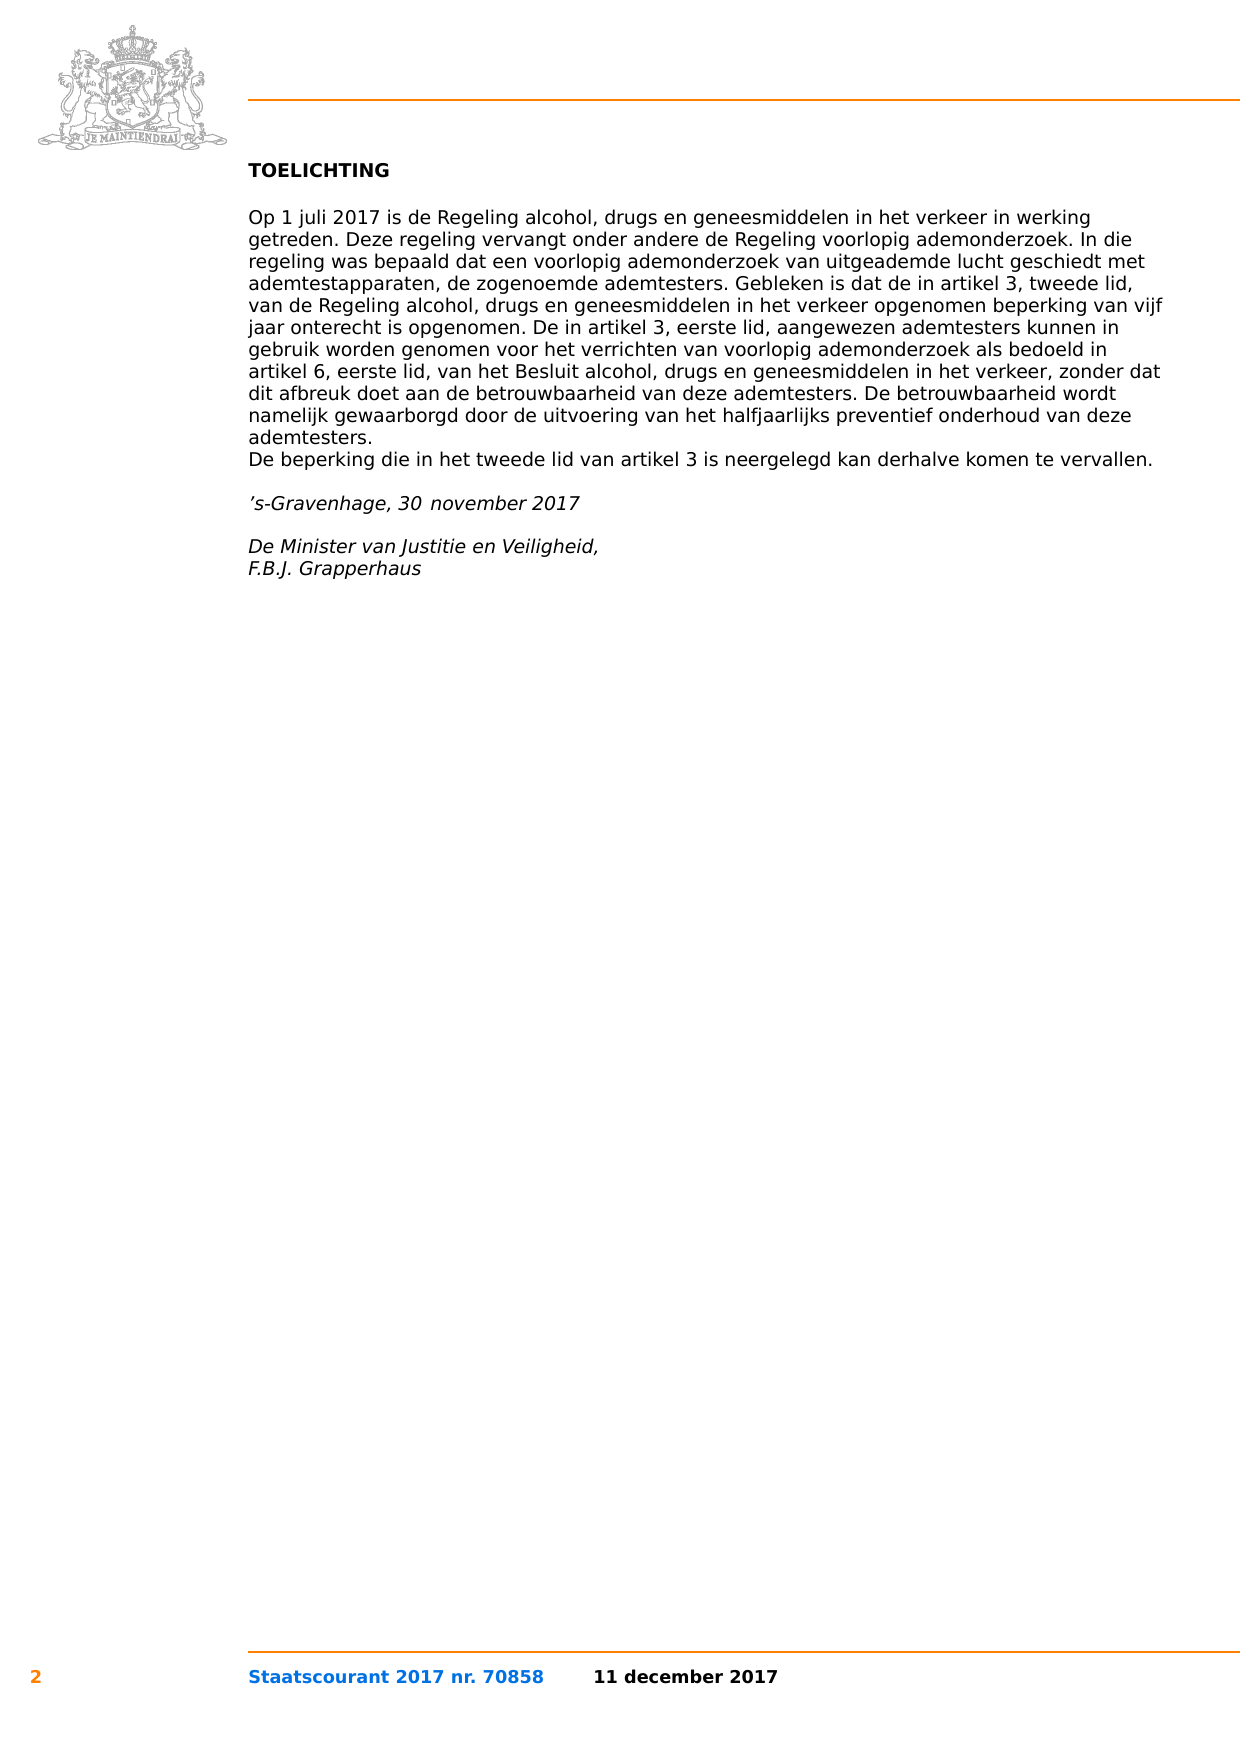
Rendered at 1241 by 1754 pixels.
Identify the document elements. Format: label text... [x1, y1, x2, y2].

subtitle TOELICHTING [248, 160, 1163, 182]
picture [38, 25, 227, 150]
text De beperking die in het tweede lid van artikel 3 is neergelegd kan derhalve komen te vervallen. [248, 449, 1163, 471]
text Op 1 juli 2017 is de Regeling alcohol, drugs en geneesmiddelen in het verkeer in werking getreden. Deze regeling vervangt onder andere de Regeling voorlopig ademonderzoek. In die regeling was bepaald dat een voorlopig ademonderzoek van uitgeademde lucht geschiedt met ademtestapparaten, de zogenoemde ademtesters. Gebleken is dat de in artikel 3, tweede lid, van de Regeling alcohol, drugs en geneesmiddelen in het verkeer opgenomen beperking van vijf jaar onterecht is opgenomen. De in artikel 3, eerste lid, aangewezen ademtesters kunnen in gebruik worden genomen voor het verrichten van voorlopig ademonderzoek als bedoeld in artikel 6, eerste lid, van het Besluit alcohol, drugs en geneesmiddelen in het verkeer, zonder dat dit afbreuk doet aan de betrouwbaarheid van deze ademtesters. De betrouwbaarheid wordt namelijk gewaarborgd door de uitvoering van het halfjaarlijks preventief onderhoud van deze ademtesters. [248, 207, 1163, 449]
text De Minister van Justitie en Veiligheid, F.B.J. Grapperhaus [248, 536, 1163, 580]
text ’s-Gravenhage, 30 november 2017 [248, 492, 1163, 514]
